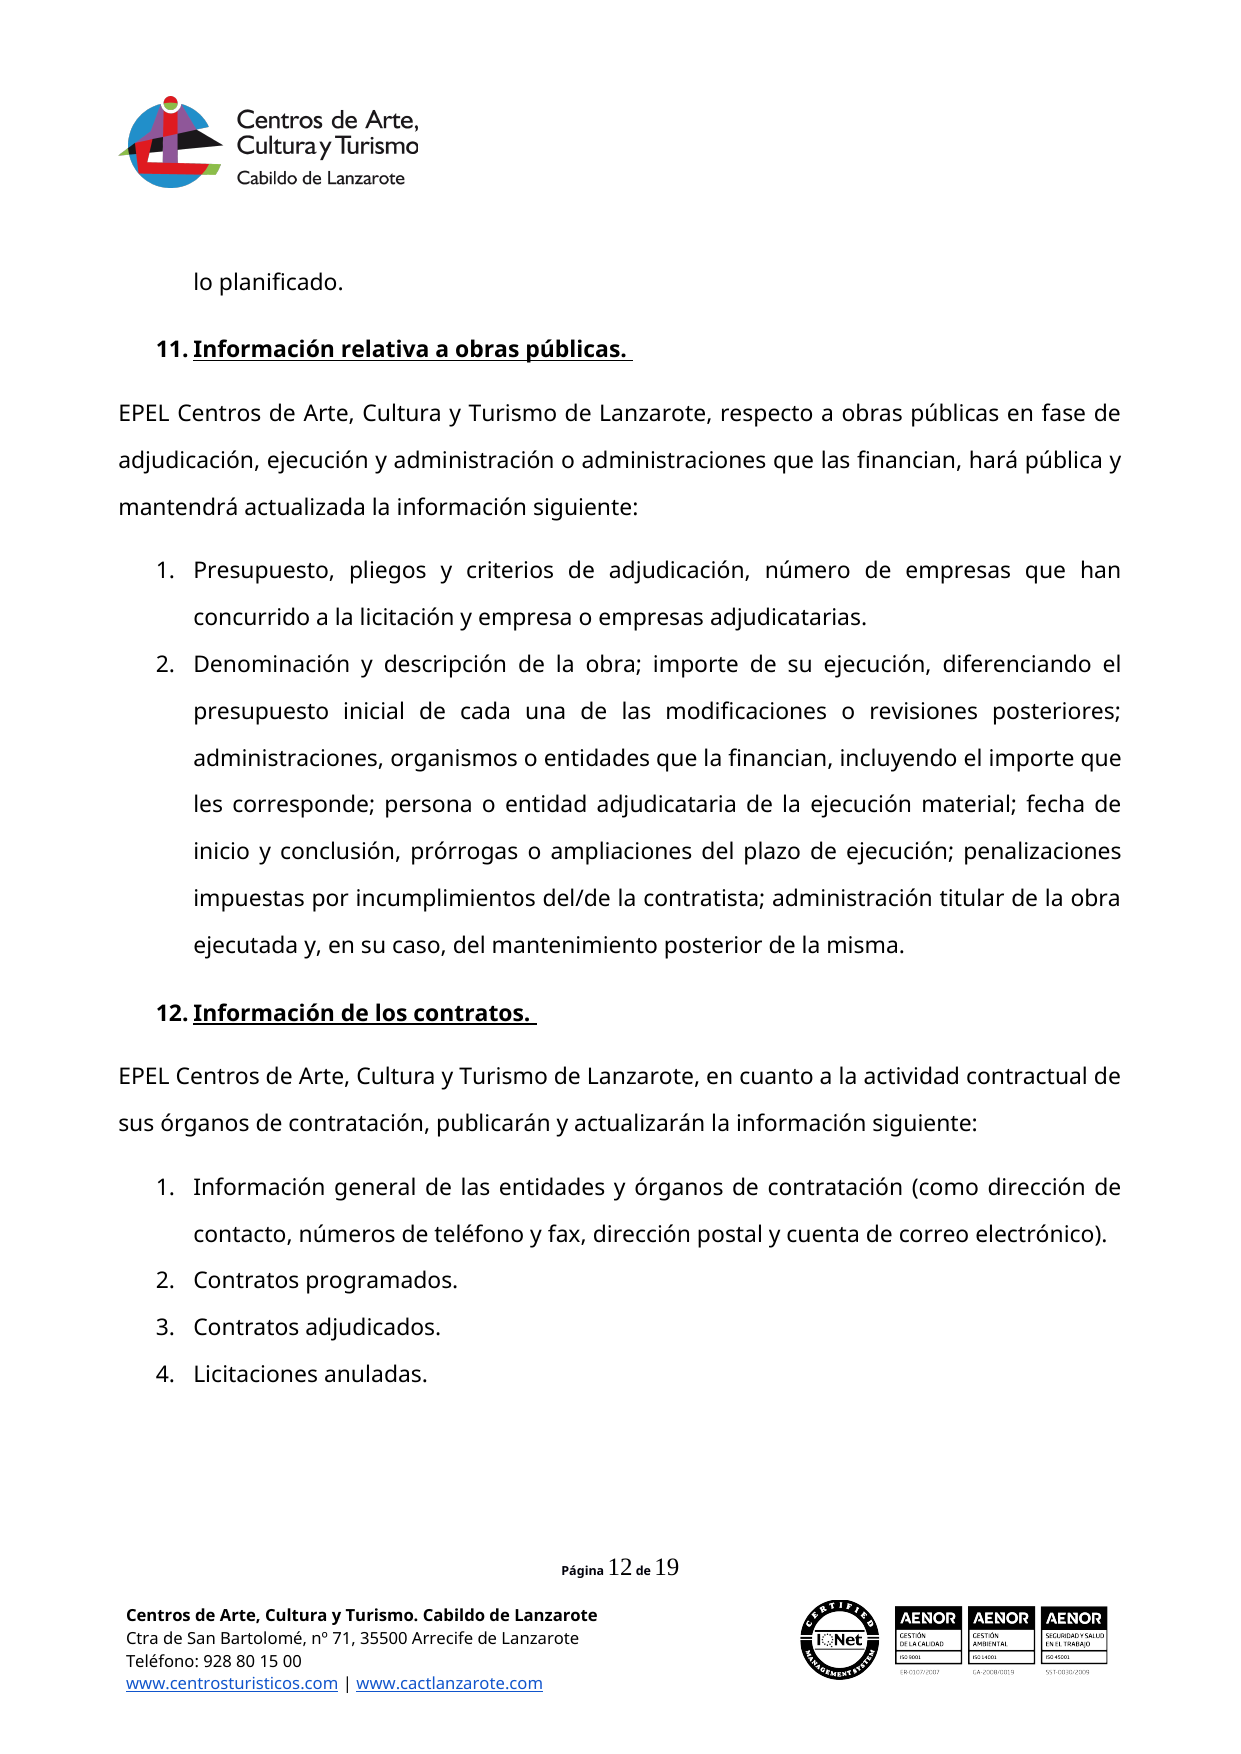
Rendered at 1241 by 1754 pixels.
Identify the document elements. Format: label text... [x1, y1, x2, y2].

list Denominación y descripción de la obra; importe de su ejecución, diferenciando el presupuesto inicial de cada una de las modificaciones o revisiones posteriores; administraciones, organismos o entidades que la financian, incluyendo el importe que les corresponde; persona o entidad adjudicataria de la ejecución material; fecha de inicio y conclusión, prórrogas o ampliaciones del plazo de ejecución; penalizaciones impuestas por incumplimientos del/de la contratista; administración titular de la obra ejecutada y, en su caso, del mantenimiento posterior de la misma. [156, 648, 1122, 960]
list Presupuesto, pliegos y criterios de adjudicación, número de empresas que han concurrido a la licitación y empresa o empresas adjudicatarias. [156, 554, 1122, 632]
list Contratos adjudicados. [156, 1311, 1122, 1342]
picture [118, 96, 418, 188]
picture [800, 1600, 1108, 1680]
list Información relativa a obras públicas. [156, 333, 1122, 364]
text EPEL Centros de Arte, Cultura y Turismo de Lanzarote, en cuanto a la actividad contractual de sus órganos de contratación, publicarán y actualizarán la información siguiente: [118, 1060, 1122, 1138]
list Información de los contratos. [156, 997, 1122, 1028]
list Contratos programados. [156, 1264, 1122, 1296]
list Información general de las entidades y órganos de contratación (como dirección de contacto, números de teléfono y fax, dirección postal y cuenta de correo electrónico). [156, 1171, 1122, 1249]
list Licitaciones anuladas. [156, 1358, 1122, 1389]
text EPEL Centros de Arte, Cultura y Turismo de Lanzarote, respecto a obras públicas en fase de adjudicación, ejecución y administración o administraciones que las financian, hará pública y mantendrá actualizada la información siguiente: [118, 397, 1122, 522]
list lo planificado. [156, 265, 1122, 297]
